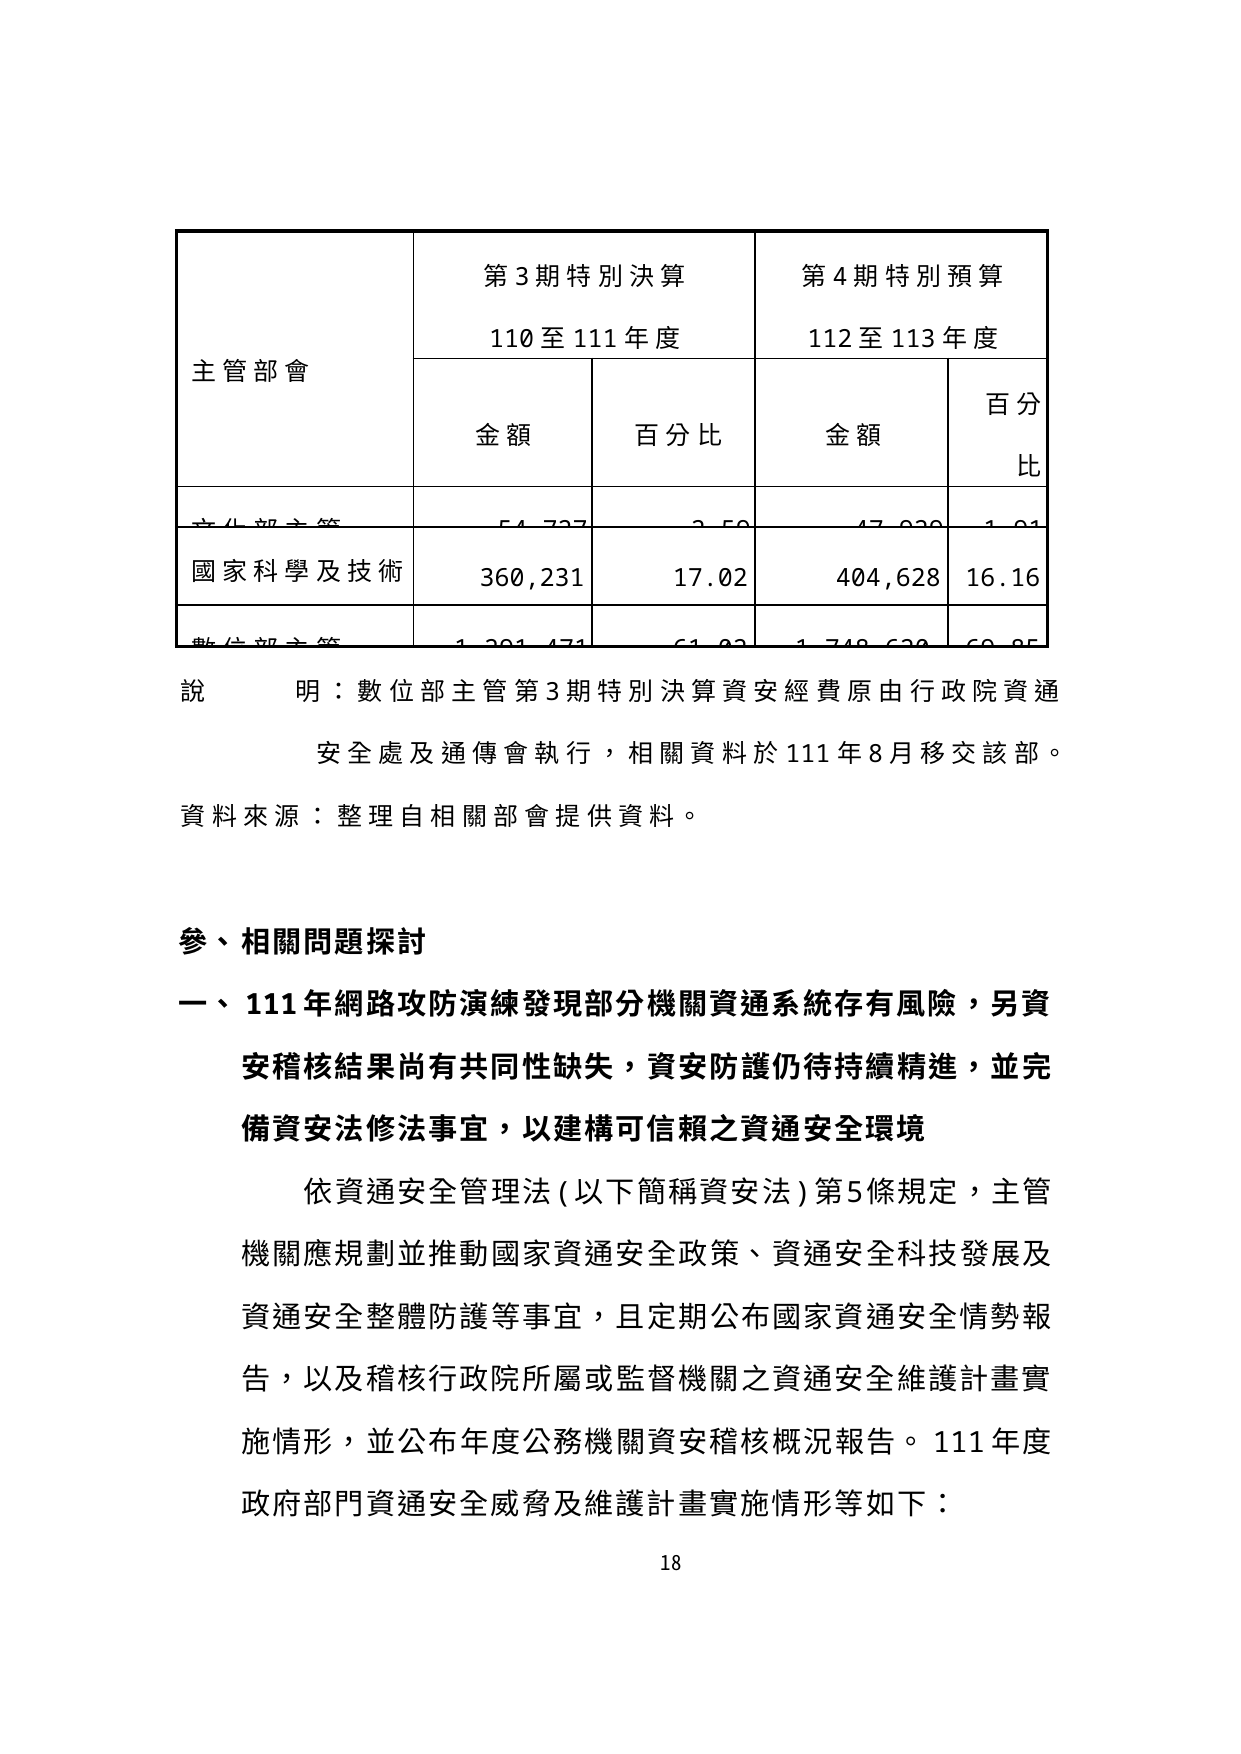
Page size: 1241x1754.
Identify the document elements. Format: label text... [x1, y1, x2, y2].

text 依資通安全管理法(以下簡稱資安法)第5條規定，主管機關應規劃並推動國家資通安全政策、資通安全科技發展及資通安全整體防護等事宜，且定期公布國家資通安全情勢報告，以及稽核行政院所屬或監督機關之資通安全維護計畫實施情形，並公布年度公務機關資安稽核概況報告。111年度政府部門資通安全威脅及維護計畫實施情形等如下： [236, 1148, 1063, 1523]
table_cell 61.02 [593, 606, 754, 645]
table_cell 54,727 [414, 487, 591, 526]
table_cell 金額 [756, 359, 947, 486]
text 一、111年網路攻防演練發現部分機關資通系統存有風險，另資安稽核結果尚有共同性缺失，資安防護仍待持續精進，並完備資安法修法事宜，以建構可信賴之資通安全環境 [177, 960, 1063, 1148]
table_header 第4期特別預算 112至113年度 [756, 233, 1046, 357]
text 資料來源：整理自相關部會提供資料。 [177, 773, 1063, 835]
table_cell 數位部主管 [178, 606, 413, 645]
table_cell 360,231 [414, 528, 591, 604]
table_cell 2.59 [593, 487, 754, 526]
table_cell 文化部主管 [178, 487, 413, 526]
table_cell 1.91 [949, 487, 1046, 526]
text 說 明：數位部主管第3期特別決算資安經費原由行政院資通安全處及通傳會執行，相關資料於111年8月移交該部。 [177, 648, 1063, 773]
table_cell 1,291,471 [414, 606, 591, 645]
table_cell 17.02 [593, 528, 754, 604]
table_cell 47,929 [756, 487, 947, 526]
table_cell 百分比 [949, 359, 1046, 486]
table_header 第3期特別決算 110至111年度 [414, 233, 754, 357]
table_cell 百分比 [593, 359, 754, 486]
table_cell 金額 [414, 359, 591, 486]
table_cell 404,628 [756, 528, 947, 604]
table_cell 國家科學及技術委員會(科技部)主管 [178, 528, 413, 604]
table_cell 69.85 [949, 606, 1046, 645]
text 參、相關問題探討 [177, 898, 1063, 960]
table_cell 1,748,620 [756, 606, 947, 645]
table_header 主管部會 [178, 233, 413, 486]
table_cell 16.16 [949, 528, 1046, 604]
